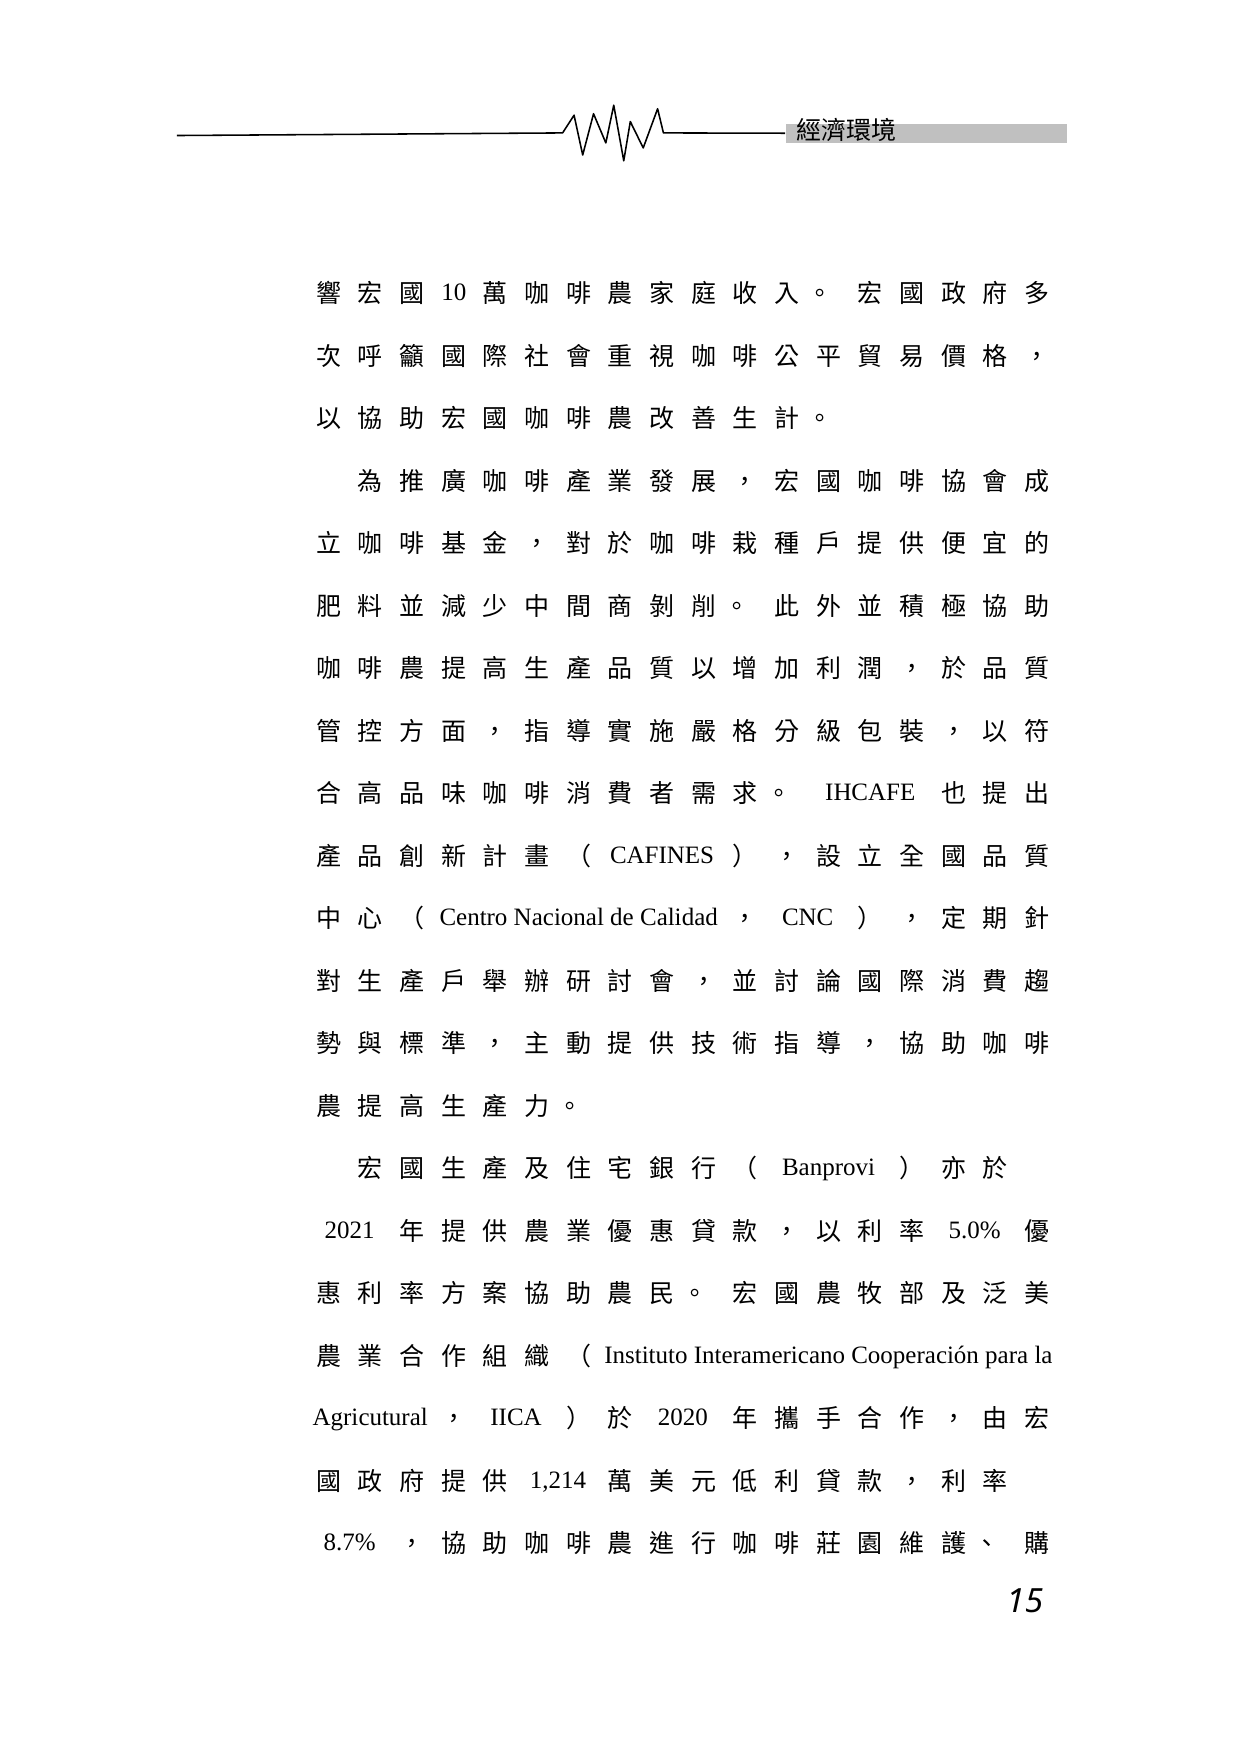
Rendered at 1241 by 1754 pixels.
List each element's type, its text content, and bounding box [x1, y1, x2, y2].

text 為推廣咖啡產業發展，宏國咖啡協會成立咖啡基金，對於咖啡栽種戶提供便宜的肥料並減少中間商剝削。此外並積極協助咖啡農提高生產品質以增加利潤，於品質管控方面，指導實施嚴格分級包裝，以符合高品味咖啡消費者需求。IHCAFE也提出產品創新計畫（CAFINES），設立全國品質中心（Centro Nacional de Calidad，CNC），定期針對生產戶舉辦研討會，並討論國際消費趨勢與標準，主動提供技術指導，協助咖啡農提高生產力。 [281, 438, 1058, 1125]
text 響宏國10萬咖啡農家庭收入。宏國政府多次呼籲國際社會重視咖啡公平貿易價格，以協助宏國咖啡農改善生計。 [281, 250, 1058, 438]
text 宏國生產及住宅銀行（Banprovi）亦於2021年提供農業優惠貸款，以利率5.0%優惠利率方案協助農民。宏國農牧部及泛美農業合作組織（Instituto Interamericano Cooperación para la Agricutural，IICA）於2020年攜手合作，由宏國政府提供1,214萬美元低利貸款，利率8.7%，協助咖啡農進行咖啡莊園維護、購 [281, 1125, 1058, 1563]
